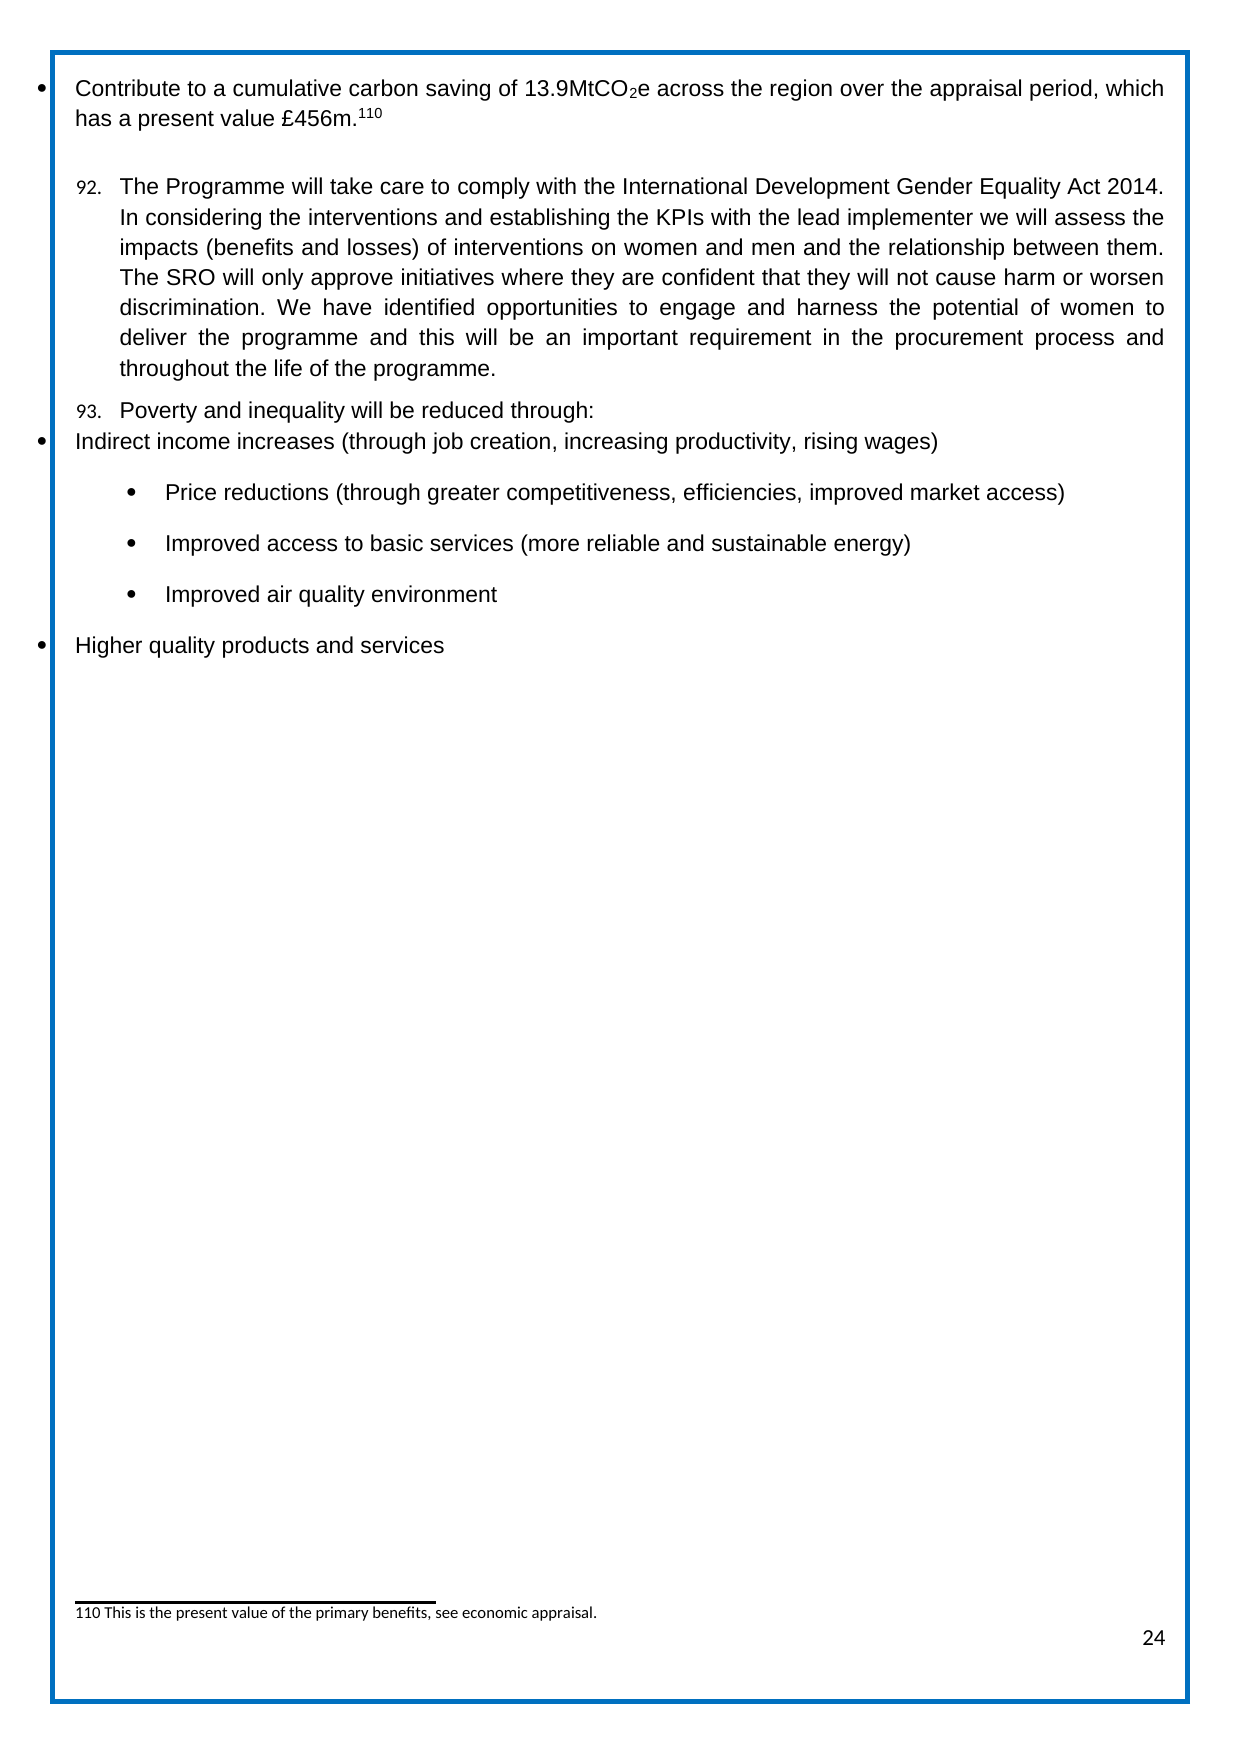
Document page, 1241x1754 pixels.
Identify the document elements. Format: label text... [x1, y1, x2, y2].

list Contribute to a cumulative carbon saving of 13.9MtCO2e across the region over the appraisal period, which has a present value £456m. [55, 75, 1165, 132]
list Price reductions (through greater competitiveness, efficiencies, improved market access) [127, 479, 1165, 505]
list Improved air quality environment [127, 581, 1165, 607]
list The Programme will take care to comply with the International Development Gender Equality Act 2014. In considering the interventions and establishing the KPIs with the lead implementer we will assess the impacts (benefits and losses) of interventions on women and men and the relationship between them. The SRO will only approve initiatives where they are confident that they will not cause harm or worsen discrimination. We have identified opportunities to engage and harness the potential of women to deliver the programme and this will be an important requirement in the procurement process and throughout the life of the programme. [76, 173, 1165, 381]
list Poverty and inequality will be reduced through: [76, 397, 1165, 424]
list This is the present value of the primary benefits, see economic appraisal. [75, 1603, 1165, 1623]
list Higher quality products and services [55, 632, 1165, 658]
list Improved access to basic services (more reliable and sustainable energy) [127, 530, 1165, 556]
list Indirect income increases (through job creation, increasing productivity, rising wages) [55, 428, 1165, 454]
